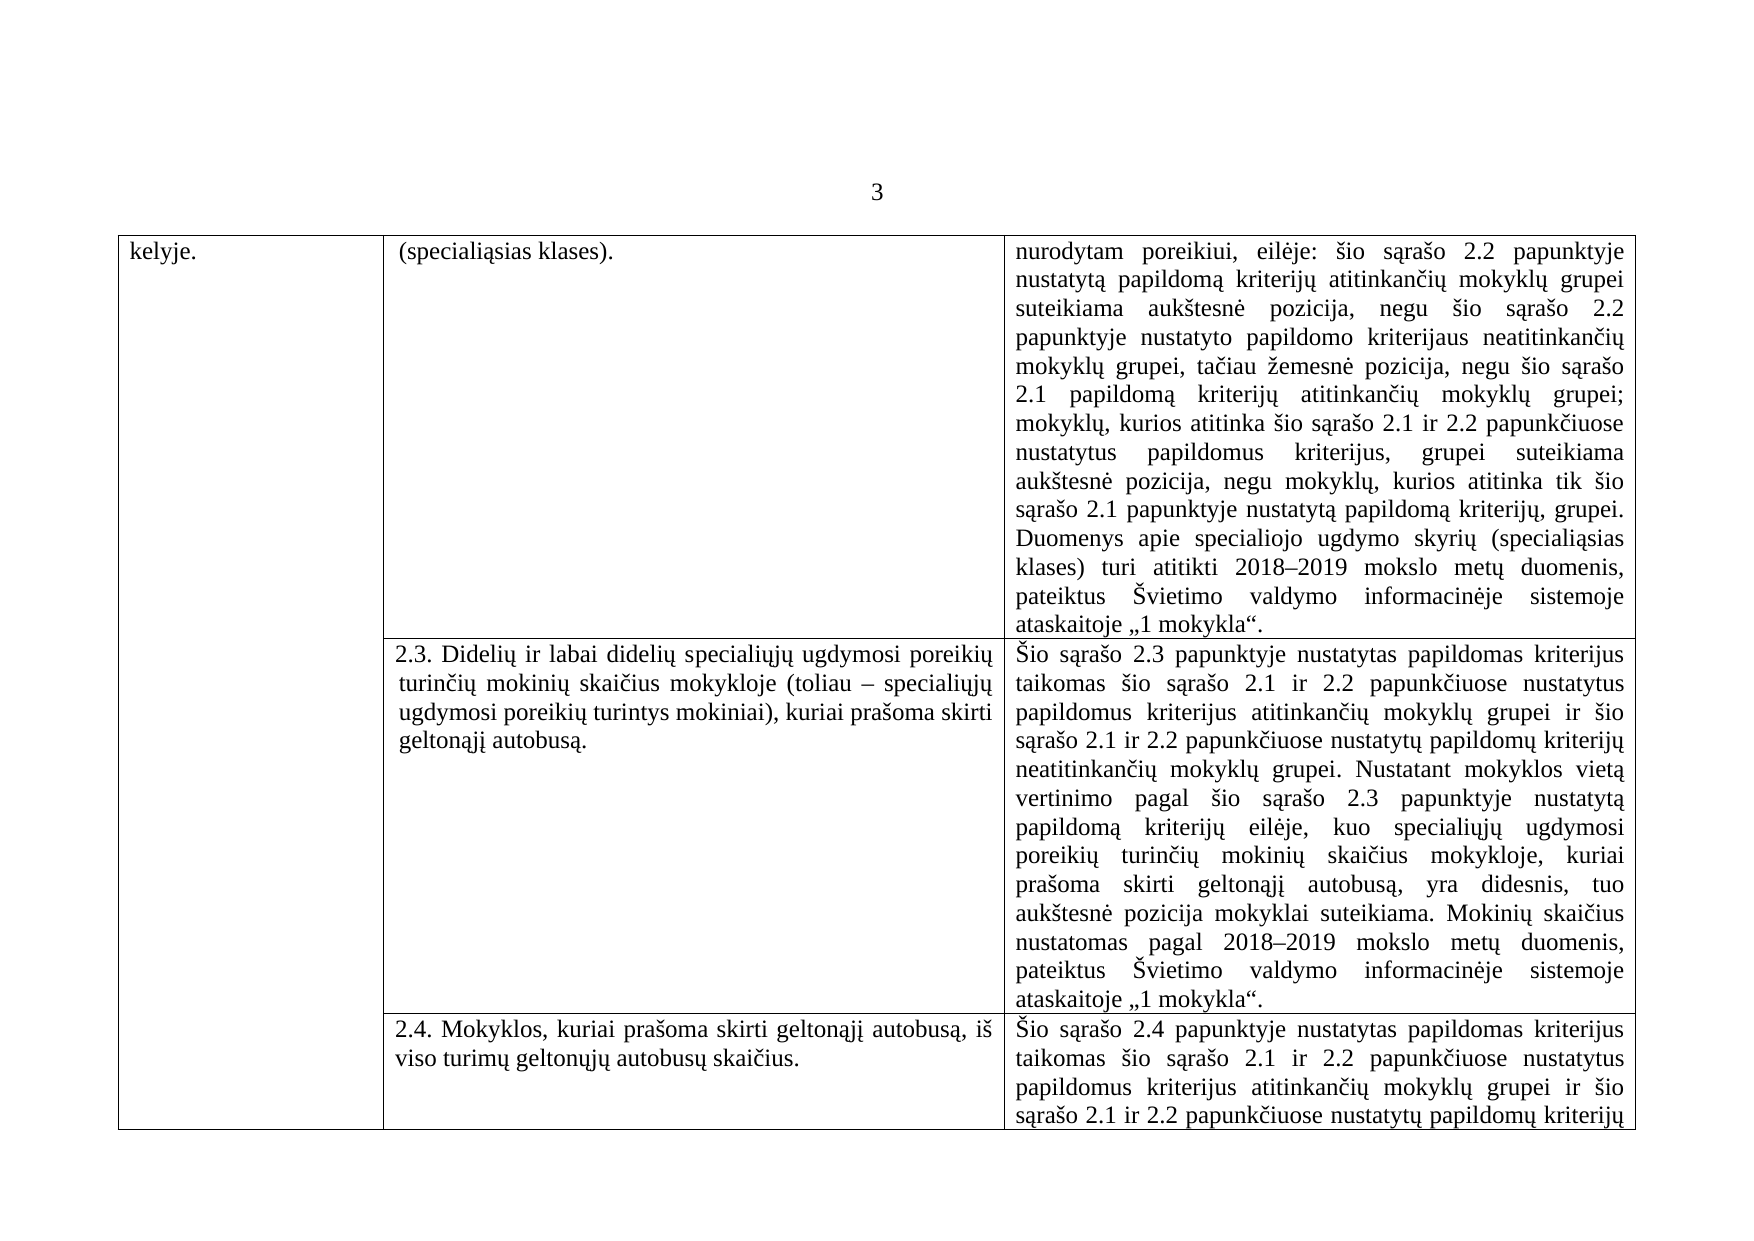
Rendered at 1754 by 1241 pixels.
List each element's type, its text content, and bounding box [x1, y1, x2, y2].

table_cell (specialiąsias klases). [384, 236, 1004, 638]
table_cell nurodytam poreikiui, eilėje: šio sąrašo 2.2 papunktyje nustatytą papildomą kriterijų atitinkančių mokyklų grupei suteikiama aukštesnė pozicija, negu šio sąrašo 2.2 papunktyje nustatyto papildomo kriterijaus neatitinkančių mokyklų grupei, tačiau žemesnė pozicija, negu šio sąrašo 2.1 papildomą kriterijų atitinkančių mokyklų grupei; mokyklų, kurios atitinka šio sąrašo 2.1 ir 2.2 papunkčiuose nustatytus papildomus kriterijus, grupei suteikiama aukštesnė pozicija, negu mokyklų, kurios atitinka tik šio sąrašo 2.1 papunktyje nustatytą papildomą kriterijų, grupei. Duomenys apie specialiojo ugdymo skyrių (specialiąsias klases) turi atitikti 2018–2019 mokslo metų duomenis, pateiktus Švietimo valdymo informacinėje sistemoje ataskaitoje „1 mokykla“. [1005, 236, 1635, 638]
table_cell kelyje. [119, 236, 383, 1129]
table_cell 2.4. Mokyklos, kuriai prašoma skirti geltonąjį autobusą, iš viso turimų geltonųjų autobusų skaičius. [384, 1014, 1004, 1129]
table_cell 2.3. Didelių ir labai didelių specialiųjų ugdymosi poreikių turinčių mokinių skaičius mokykloje (toliau – specialiųjų ugdymosi poreikių turintys mokiniai), kuriai prašoma skirti geltonąjį autobusą. [384, 639, 1004, 1013]
table_cell Šio sąrašo 2.4 papunktyje nustatytas papildomas kriterijus taikomas šio sąrašo 2.1 ir 2.2 papunkčiuose nustatytus papildomus kriterijus atitinkančių mokyklų grupei ir šio sąrašo 2.1 ir 2.2 papunkčiuose nustatytų papildomų kriterijų [1005, 1014, 1635, 1129]
table_cell Šio sąrašo 2.3 papunktyje nustatytas papildomas kriterijus taikomas šio sąrašo 2.1 ir 2.2 papunkčiuose nustatytus papildomus kriterijus atitinkančių mokyklų grupei ir šio sąrašo 2.1 ir 2.2 papunkčiuose nustatytų papildomų kriterijų neatitinkančių mokyklų grupei. Nustatant mokyklos vietą vertinimo pagal šio sąrašo 2.3 papunktyje nustatytą papildomą kriterijų eilėje, kuo specialiųjų ugdymosi poreikių turinčių mokinių skaičius mokykloje, kuriai prašoma skirti geltonąjį autobusą, yra didesnis, tuo aukštesnė pozicija mokyklai suteikiama. Mokinių skaičius nustatomas pagal 2018–2019 mokslo metų duomenis, pateiktus Švietimo valdymo informacinėje sistemoje ataskaitoje „1 mokykla“. [1005, 639, 1635, 1013]
